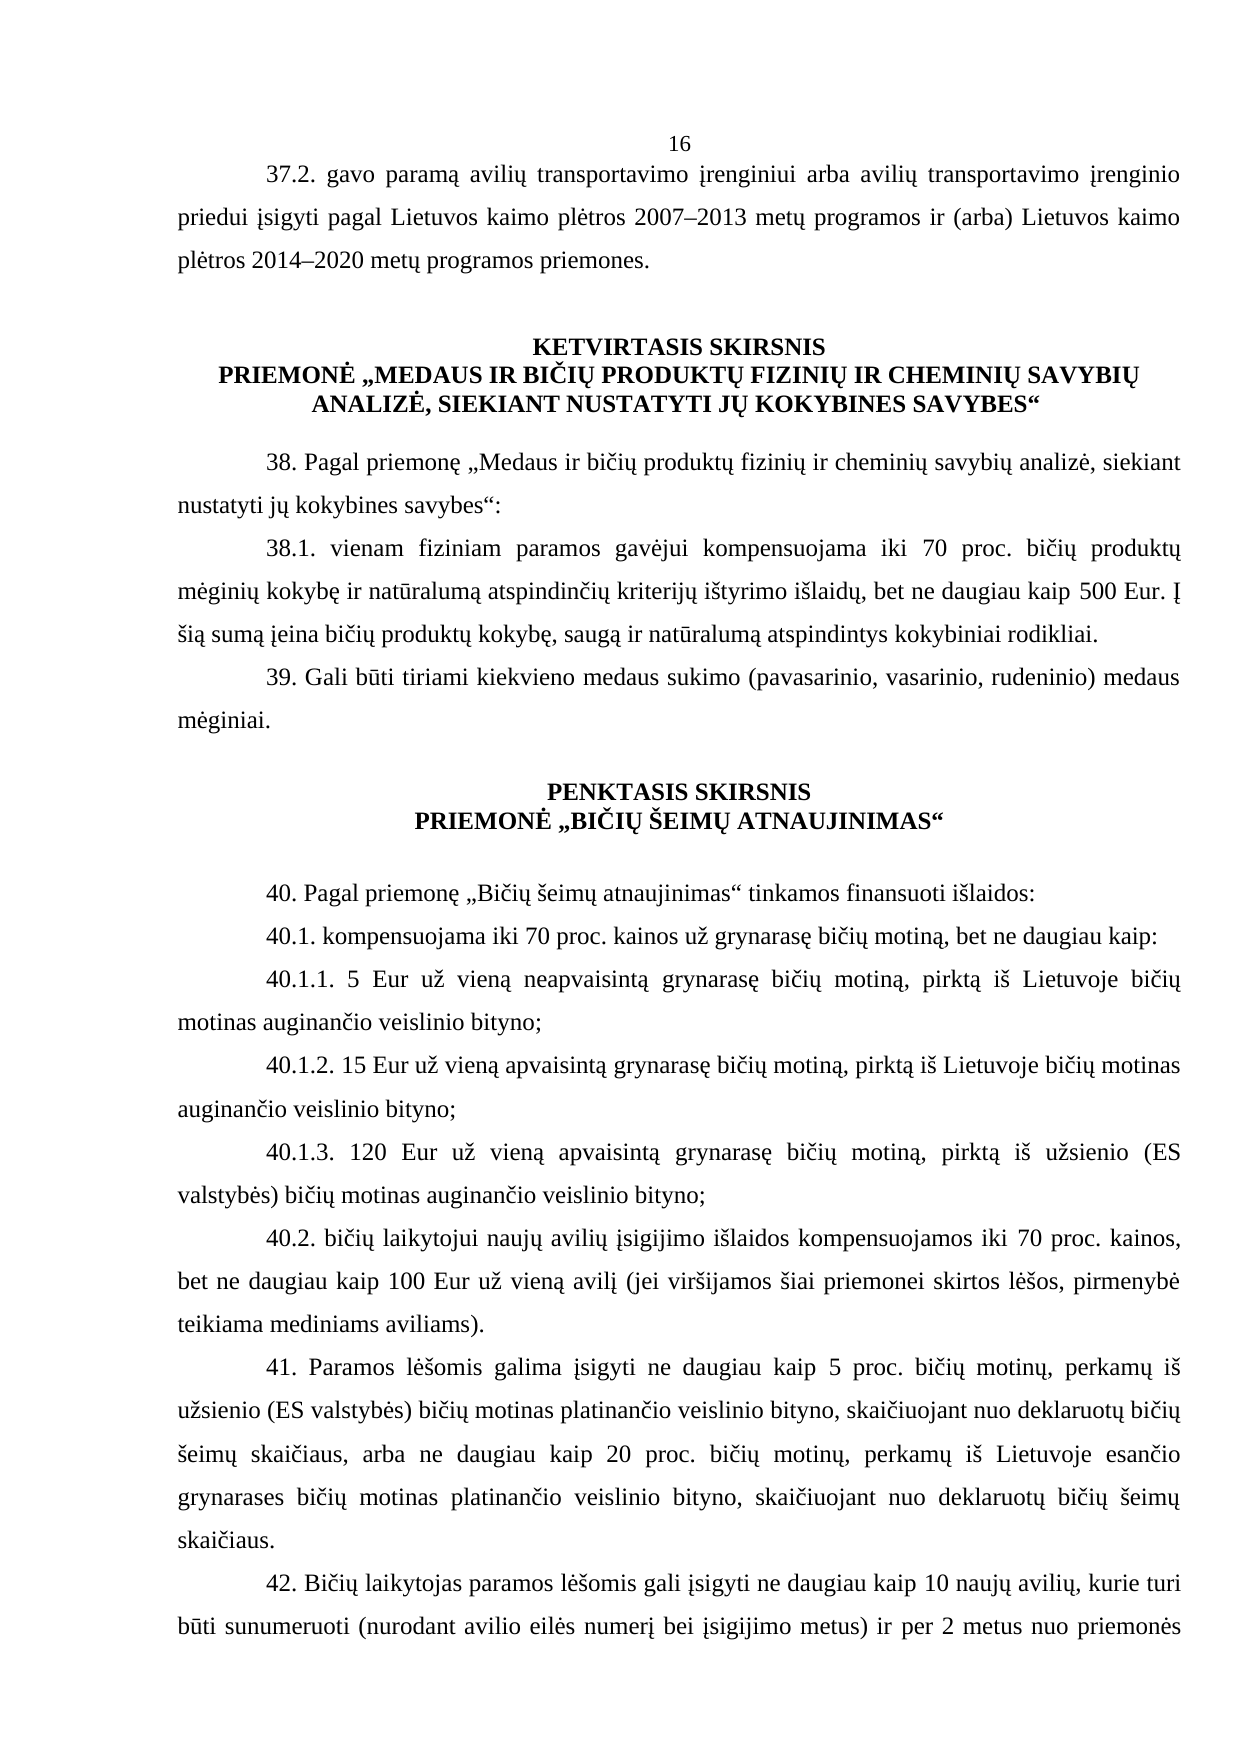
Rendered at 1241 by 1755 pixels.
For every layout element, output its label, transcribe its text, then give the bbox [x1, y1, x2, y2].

text 38.1. vienam fiziniam paramos gavėjui kompensuojama iki 70 proc. bičių produktų mėginių kokybę ir natūralumą atspindinčių kriterijų ištyrimo išlaidų, bet ne daugiau kaip 500 Eur. Į šią sumą įeina bičių produktų kokybę, saugą ir natūralumą atspindintys kokybiniai rodikliai. [177, 533, 1181, 648]
text 42. Bičių laikytojas paramos lėšomis gali įsigyti ne daugiau kaip 10 naujų avilių, kurie turi būti sunumeruoti (nurodant avilio eilės numerį bei įsigijimo metus) ir per 2 metus nuo priemonės [177, 1568, 1181, 1640]
text 40.1.1. 5 Eur už vieną neapvaisintą grynarasę bičių motiną, pirktą iš Lietuvoje bičių motinas auginančio veislinio bityno; [177, 964, 1181, 1036]
text KETVIRTASIS SKIRSNIS [177, 332, 1181, 361]
text 40.1.3. 120 Eur už vieną apvaisintą grynarasę bičių motiną, pirktą iš užsienio (ES valstybės) bičių motinas auginančio veislinio bityno; [177, 1137, 1181, 1209]
text 40. Pagal priemonę „Bičių šeimų atnaujinimas“ tinkamos finansuoti išlaidos: [177, 878, 1181, 907]
text PRIEMONĖ „Medaus ir bičių produktų fizinių ir cheminių savybių analizė, siekiant nustatyti jų kokybines savybes“ [177, 361, 1181, 418]
text 37.2. gavo paramą avilių transportavimo įrenginiui arba avilių transportavimo įrenginio priedui įsigyti pagal Lietuvos kaimo plėtros 2007–2013 metų programos ir (arba) Lietuvos kaimo plėtros 2014–2020 metų programos priemones. [177, 159, 1181, 274]
text 40.2. bičių laikytojui naujų avilių įsigijimo išlaidos kompensuojamos iki 70 proc. kainos, bet ne daugiau kaip 100 Eur už vieną avilį (jei viršijamos šiai priemonei skirtos lėšos, pirmenybė teikiama mediniams aviliams). [177, 1223, 1181, 1338]
text PRIEMONĖ „bičių šeimų atnaujinimas“ [177, 806, 1181, 835]
text 39. Gali būti tiriami kiekvieno medaus sukimo (pavasarinio, vasarinio, rudeninio) medaus mėginiai. [177, 662, 1181, 734]
text 40.1. kompensuojama iki 70 proc. kainos už grynarasę bičių motiną, bet ne daugiau kaip: [177, 921, 1181, 950]
text 38. Pagal priemonę „Medaus ir bičių produktų fizinių ir cheminių savybių analizė, siekiant nustatyti jų kokybines savybes“: [177, 447, 1181, 519]
text PENKTASIS SKIRSNIS [177, 777, 1181, 806]
text 41. Paramos lėšomis galima įsigyti ne daugiau kaip 5 proc. bičių motinų, perkamų iš užsienio (ES valstybės) bičių motinas platinančio veislinio bityno, skaičiuojant nuo deklaruotų bičių šeimų skaičiaus, arba ne daugiau kaip 20 proc. bičių motinų, perkamų iš Lietuvoje esančio grynarases bičių motinas platinančio veislinio bityno, skaičiuojant nuo deklaruotų bičių šeimų skaičiaus. [177, 1352, 1181, 1554]
text 40.1.2. 15 Eur už vieną apvaisintą grynarasę bičių motiną, pirktą iš Lietuvoje bičių motinas auginančio veislinio bityno; [177, 1051, 1181, 1122]
